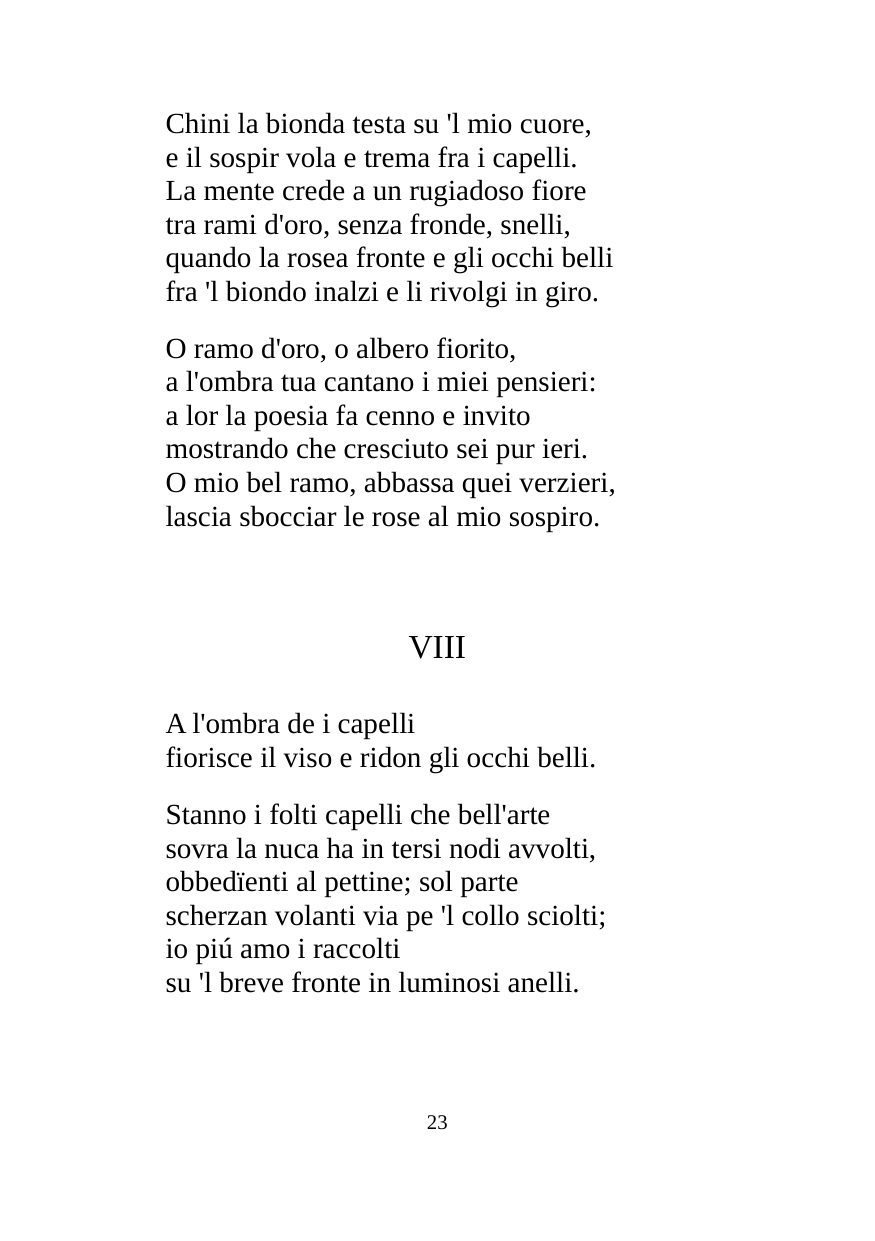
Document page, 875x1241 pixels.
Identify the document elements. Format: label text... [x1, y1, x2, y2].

text Chini la bionda testa su 'l mio cuore, e il sospir vola e trema fra i capelli. La mente crede a un rugiadoso fiore tra rami d'oro, senza fronde, snelli, quando la rosea fronte e gli occhi belli fra 'l biondo inalzi e li rivolgi in giro. [165, 106, 768, 307]
subtitle VIII [106, 627, 768, 665]
text A l'ombra de i capelli fiorisce il viso e ridon gli occhi belli. [165, 707, 768, 774]
text O ramo d'oro, o albero fiorito, a l'ombra tua cantano i miei pensieri: a lor la poesia fa cenno e invito mostrando che cresciuto sei pur ieri. O mio bel ramo, abbassa quei verzieri, lascia sbocciar le rose al mio sospiro. [165, 331, 768, 532]
text Stanno i folti capelli che bell'arte sovra la nuca ha in tersi nodi avvolti, obbedïenti al pettine; sol parte scherzan volanti via pe 'l collo sciolti; io piú amo i raccolti su 'l breve fronte in luminosi anelli. [165, 797, 768, 998]
